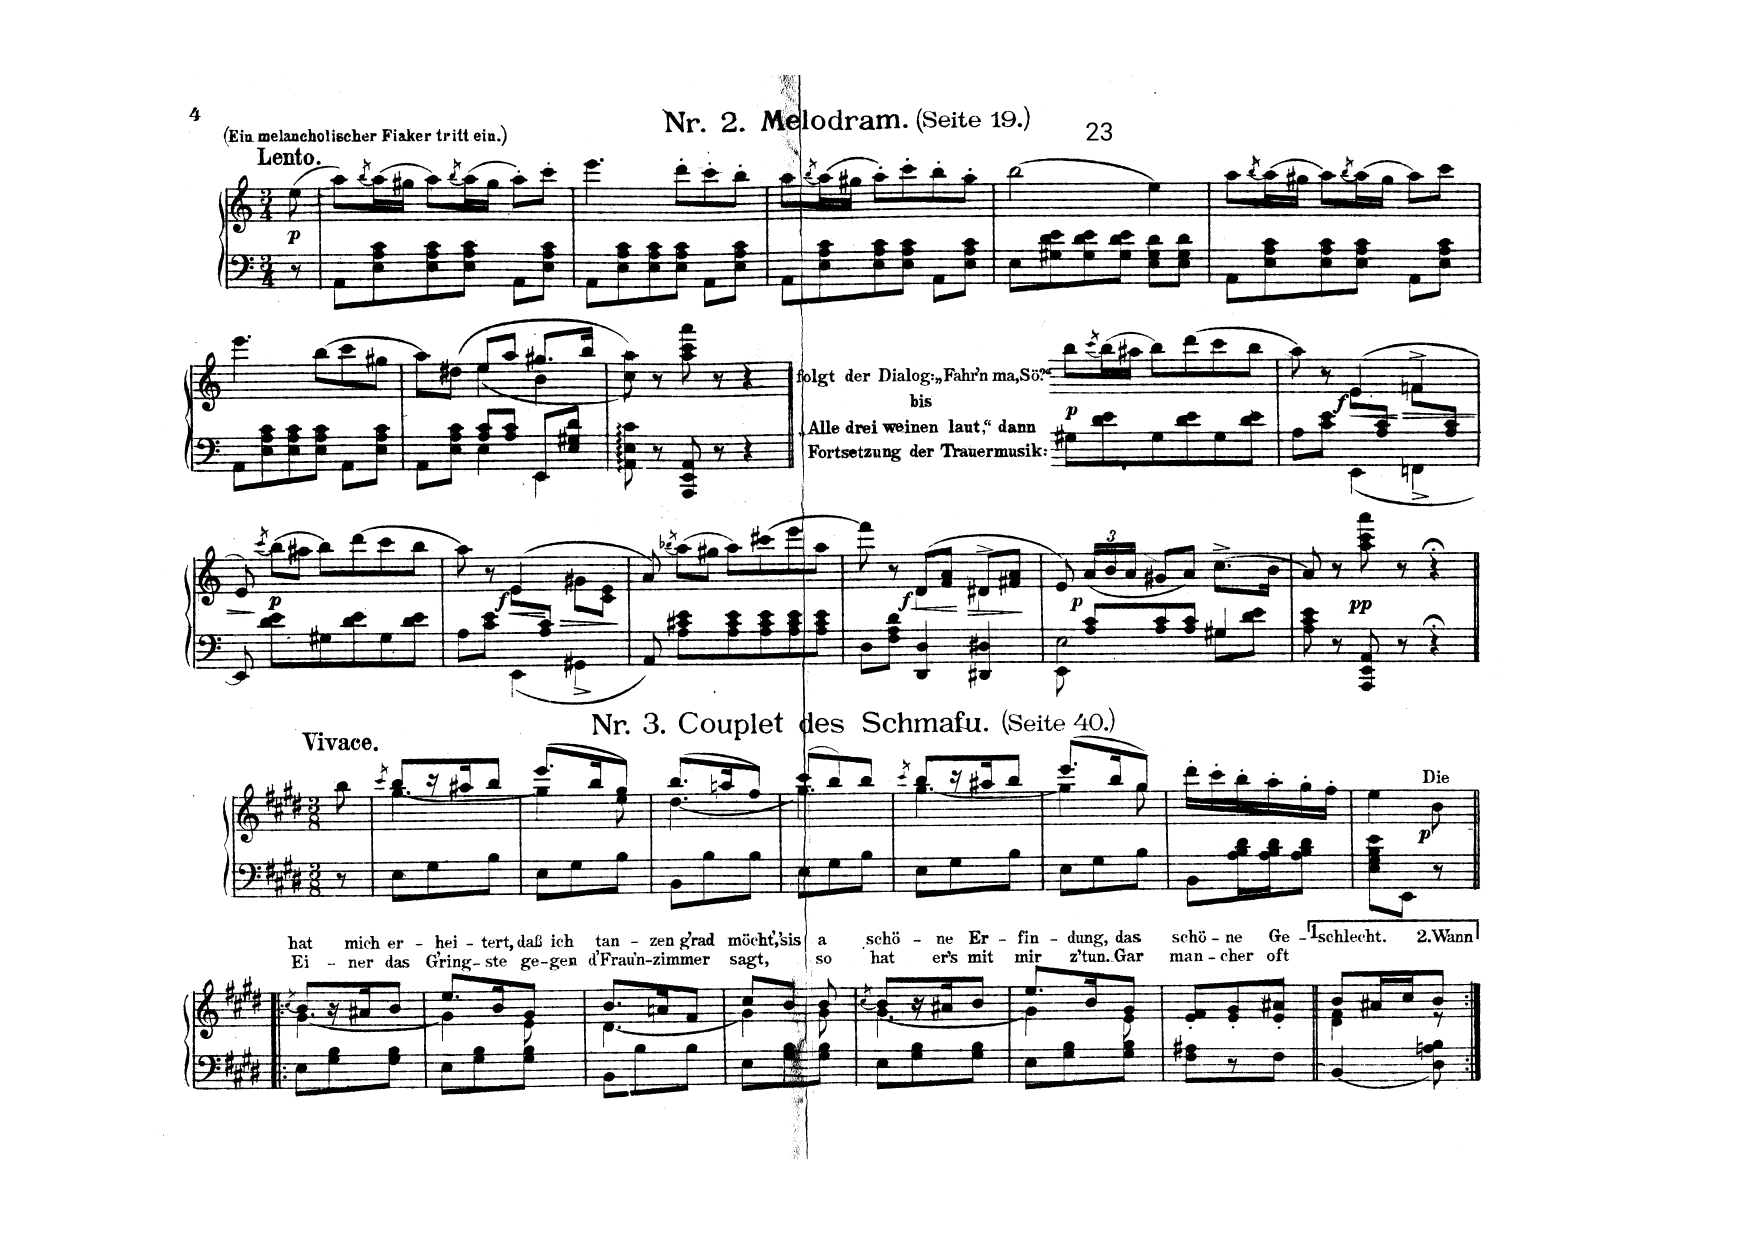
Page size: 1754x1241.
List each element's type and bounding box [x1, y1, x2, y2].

picture [152, 75, 1527, 1159]
